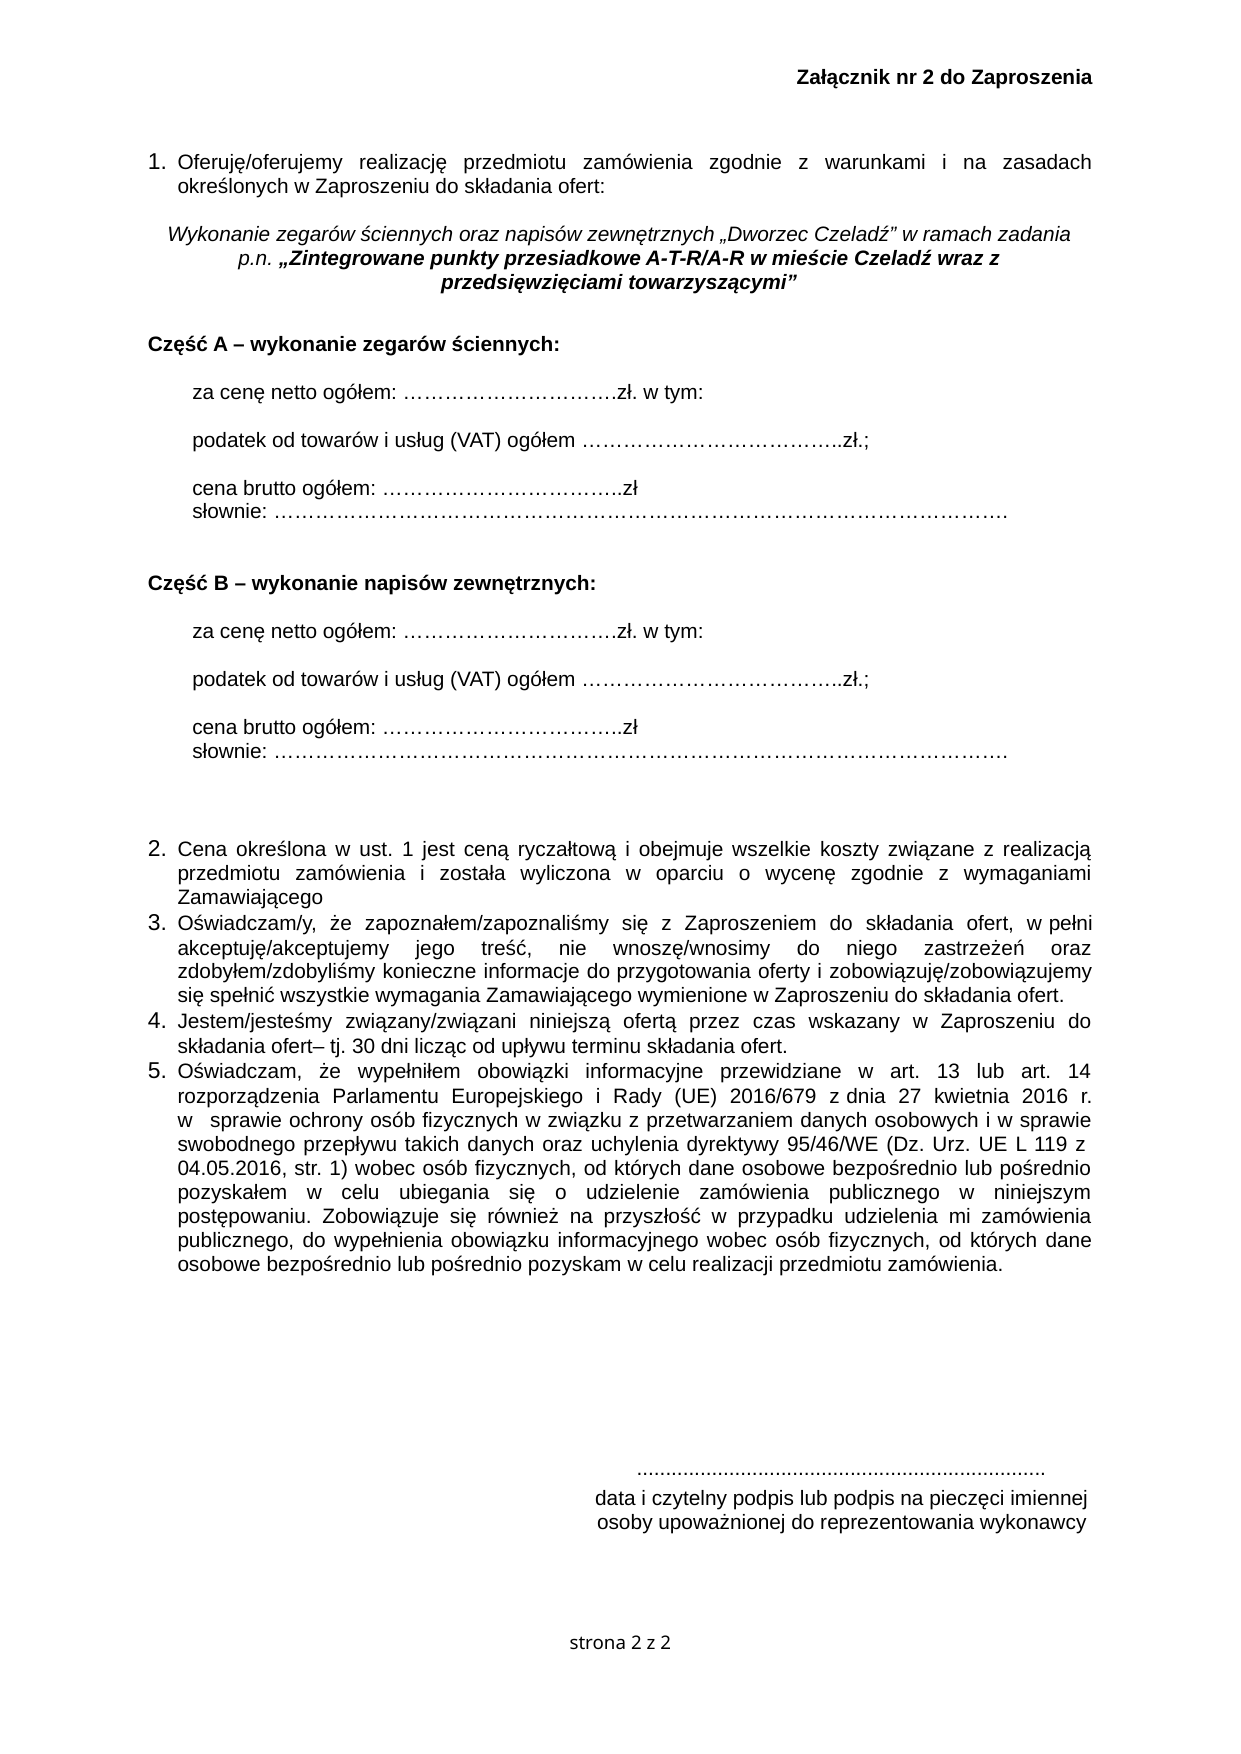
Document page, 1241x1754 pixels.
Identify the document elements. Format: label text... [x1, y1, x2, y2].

text podatek od towarów i usług (VAT) ogółem ………………………………..zł.; [192, 427, 1092, 451]
text cena brutto ogółem: ……………………………..zł [192, 475, 1092, 499]
text Część B – wykonanie napisów zewnętrznych: [148, 571, 1092, 595]
text za cenę netto ogółem: ………………………….zł. w tym: [192, 379, 1092, 403]
text słownie: ……………………………………………………………………………………………. [192, 739, 1092, 763]
text Wykonanie zegarów ściennych oraz napisów zewnętrznych „Dworzec Czeladź” w ramach zadania p.n. „Zintegrowane punkty przesiadkowe A-T-R/A-R w mieście Czeladź wraz z przedsięwzięciami towarzyszącymi” [148, 222, 1092, 294]
list Oświadczam/y, że zapoznałem/zapoznaliśmy się z Zaproszeniem do składania ofert, w pełni akceptuję/akceptujemy jego treść, nie wnoszę/wnosimy do niego zastrzeżeń oraz zdobyłem/zdobyliśmy konieczne informacje do przygotowania oferty i zobowiązuję/zobowiązujemy się spełnić wszystkie wymagania Zamawiającego wymienione w Zaproszeniu do składania ofert. [148, 909, 1092, 1007]
text cena brutto ogółem: ……………………………..zł [192, 715, 1092, 739]
list Oświadczam, że wypełniłem obowiązki informacyjne przewidziane w art. 13 lub art. 14 rozporządzenia Parlamentu Europejskiego i Rady (UE) 2016/679 z dnia 27 kwietnia 2016 r. w sprawie ochrony osób fizycznych w związku z przetwarzaniem danych osobowych i w sprawie swobodnego przepływu takich danych oraz uchylenia dyrektywy 95/46/WE (Dz. Urz. UE L 119 z 04.05.2016, str. 1) wobec osób fizycznych, od których dane osobowe bezpośrednio lub pośrednio pozyskałem w celu ubiegania się o udzielenie zamówienia publicznego w niniejszym postępowaniu. Zobowiązuje się również na przyszłość w przypadku udzielenia mi zamówienia publicznego, do wypełnienia obowiązku informacyjnego wobec osób fizycznych, od których dane osobowe bezpośrednio lub pośrednio pozyskam w celu realizacji przedmiotu zamówienia. [148, 1057, 1092, 1276]
list Jestem/jesteśmy związany/związani niniejszą ofertą przez czas wskazany w Zaproszeniu do składania ofert– tj. 30 dni licząc od upływu terminu składania ofert. [148, 1007, 1092, 1057]
text ....................................................................... [148, 1455, 1092, 1479]
text Część A – wykonanie zegarów ściennych: [148, 332, 1092, 356]
list Cena określona w ust. 1 jest ceną ryczałtową i obejmuje wszelkie koszty związane z realizacją przedmiotu zamówienia i została wyliczona w oparciu o wycenę zgodnie z wymaganiami Zamawiającego [148, 835, 1092, 909]
text za cenę netto ogółem: ………………………….zł. w tym: [192, 619, 1092, 643]
text podatek od towarów i usług (VAT) ogółem ………………………………..zł.; [192, 667, 1092, 691]
text słownie: ……………………………………………………………………………………………. [192, 499, 1092, 523]
text data i czytelny podpis lub podpis na pieczęci imiennej osoby upoważnionej do reprezentowania wykonawcy [591, 1486, 1092, 1533]
list Oferuję/oferujemy realizację przedmiotu zamówienia zgodnie z warunkami i na zasadach określonych w Zaproszeniu do składania ofert: [148, 148, 1092, 198]
